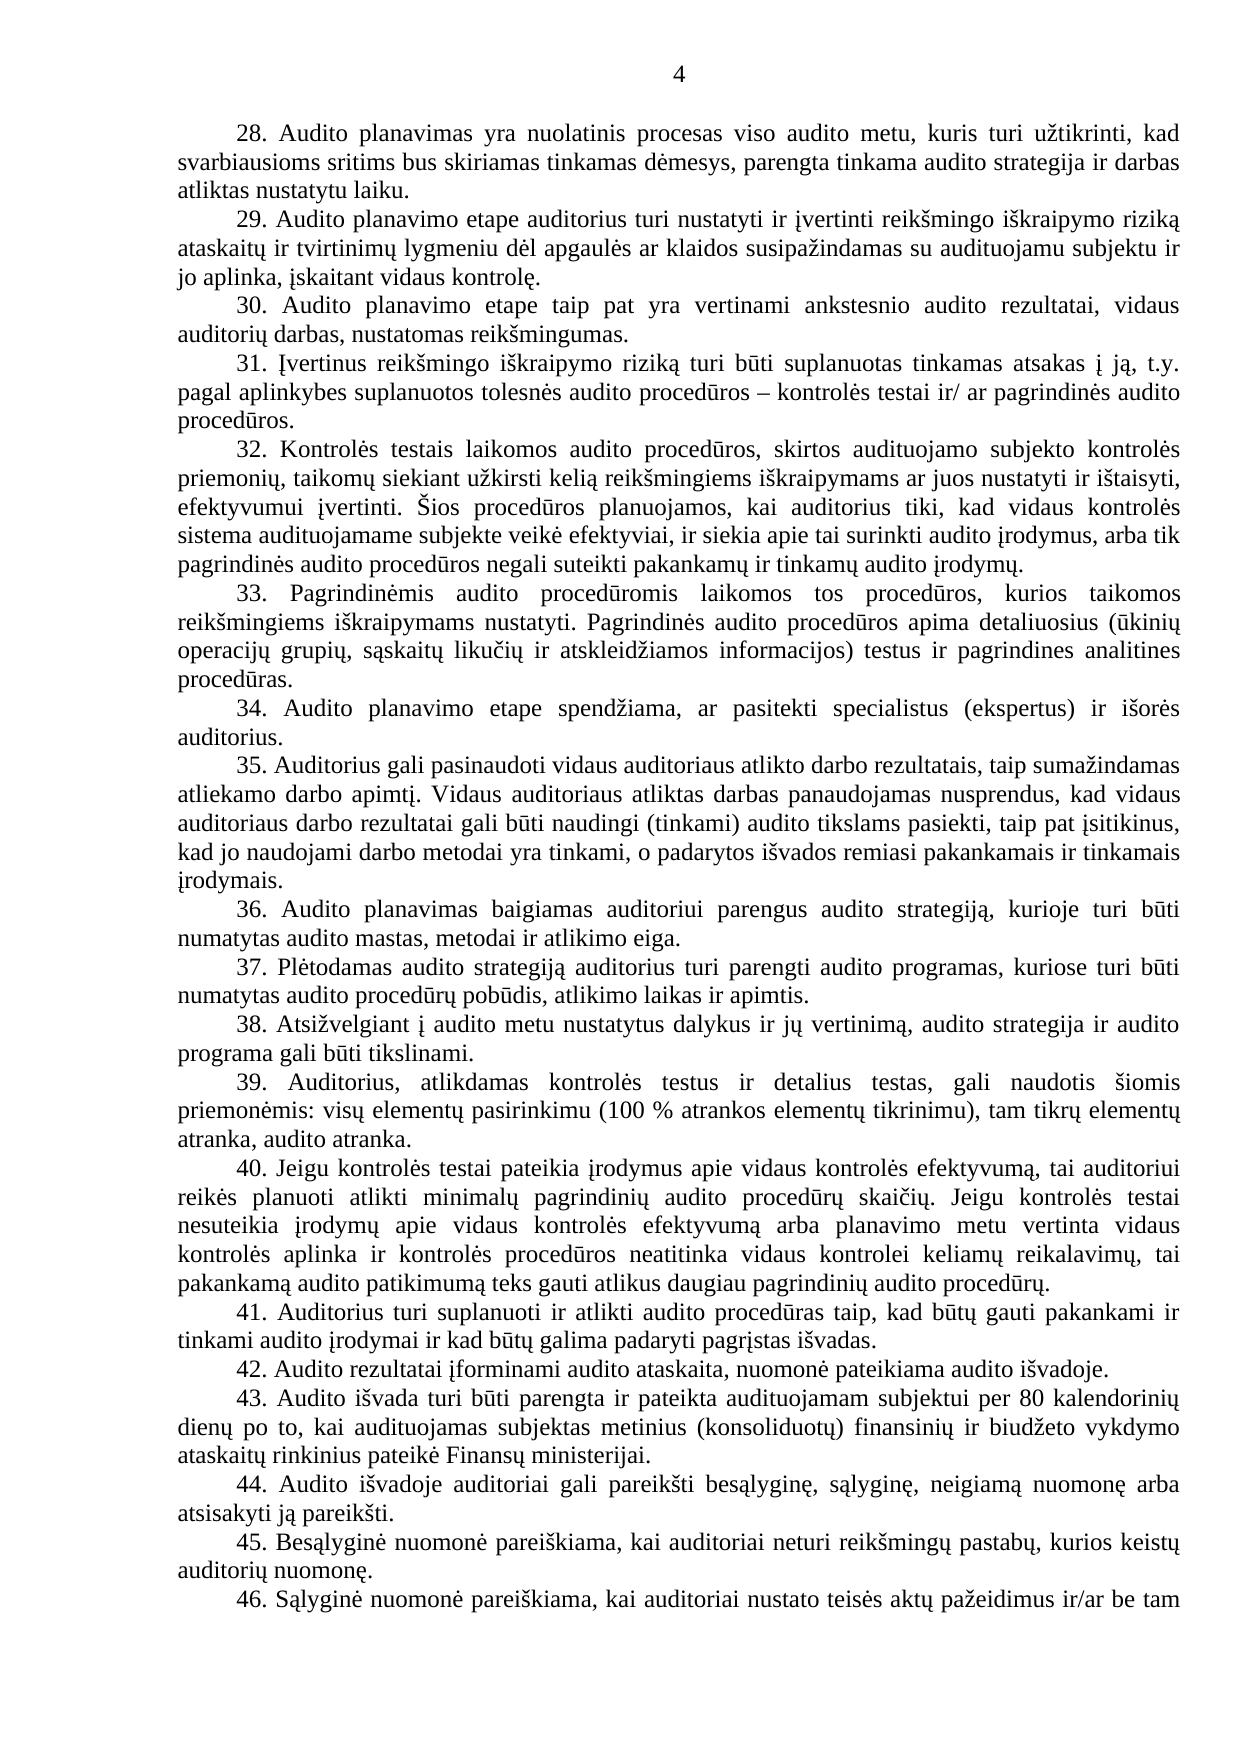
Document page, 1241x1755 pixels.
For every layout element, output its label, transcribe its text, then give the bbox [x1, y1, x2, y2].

text 41. Auditorius turi suplanuoti ir atlikti audito procedūras taip, kad būtų gauti pakankami ir tinkami audito įrodymai ir kad būtų galima padaryti pagrįstas išvadas. [177, 1297, 1181, 1354]
text 46. Sąlyginė nuomonė pareiškiama, kai auditoriai nustato teisės aktų pažeidimus ir/ar be tam [177, 1584, 1181, 1613]
text 39. Auditorius, atlikdamas kontrolės testus ir detalius testas, gali naudotis šiomis priemonėmis: visų elementų pasirinkimu (100 % atrankos elementų tikrinimu), tam tikrų elementų atranka, audito atranka. [177, 1067, 1181, 1153]
text 45. Besąlyginė nuomonė pareiškiama, kai auditoriai neturi reikšmingų pastabų, kurios keistų auditorių nuomonę. [177, 1527, 1181, 1584]
text 30. Audito planavimo etape taip pat yra vertinami ankstesnio audito rezultatai, vidaus auditorių darbas, nustatomas reikšmingumas. [177, 291, 1181, 348]
text 40. Jeigu kontrolės testai pateikia įrodymus apie vidaus kontrolės efektyvumą, tai auditoriui reikės planuoti atlikti minimalų pagrindinių audito procedūrų skaičių. Jeigu kontrolės testai nesuteikia įrodymų apie vidaus kontrolės efektyvumą arba planavimo metu vertinta vidaus kontrolės aplinka ir kontrolės procedūros neatitinka vidaus kontrolei keliamų reikalavimų, tai pakankamą audito patikimumą teks gauti atlikus daugiau pagrindinių audito procedūrų. [177, 1153, 1181, 1297]
text 38. Atsižvelgiant į audito metu nustatytus dalykus ir jų vertinimą, audito strategija ir audito programa gali būti tikslinami. [177, 1009, 1181, 1067]
text 37. Plėtodamas audito strategiją auditorius turi parengti audito programas, kuriose turi būti numatytas audito procedūrų pobūdis, atlikimo laikas ir apimtis. [177, 952, 1181, 1009]
text 36. Audito planavimas baigiamas auditoriui parengus audito strategiją, kurioje turi būti numatytas audito mastas, metodai ir atlikimo eiga. [177, 894, 1181, 952]
text 28. Audito planavimas yra nuolatinis procesas viso audito metu, kuris turi užtikrinti, kad svarbiausioms sritims bus skiriamas tinkamas dėmesys, parengta tinkama audito strategija ir darbas atliktas nustatytu laiku. [177, 118, 1181, 204]
text 33. Pagrindinėmis audito procedūromis laikomos tos procedūros, kurios taikomos reikšmingiems iškraipymams nustatyti. Pagrindinės audito procedūros apima detaliuosius (ūkinių operacijų grupių, sąskaitų likučių ir atskleidžiamos informacijos) testus ir pagrindines analitines procedūras. [177, 578, 1181, 693]
text 43. Audito išvada turi būti parengta ir pateikta audituojamam subjektui per 80 kalendorinių dienų po to, kai audituojamas subjektas metinius (konsoliduotų) finansinių ir biudžeto vykdymo ataskaitų rinkinius pateikė Finansų ministerijai. [177, 1383, 1181, 1469]
text 34. Audito planavimo etape spendžiama, ar pasitekti specialistus (ekspertus) ir išorės auditorius. [177, 693, 1181, 751]
text 42. Audito rezultatai įforminami audito ataskaita, nuomonė pateikiama audito išvadoje. [177, 1354, 1181, 1383]
text 32. Kontrolės testais laikomos audito procedūros, skirtos audituojamo subjekto kontrolės priemonių, taikomų siekiant užkirsti kelią reikšmingiems iškraipymams ar juos nustatyti ir ištaisyti, efektyvumui įvertinti. Šios procedūros planuojamos, kai auditorius tiki, kad vidaus kontrolės sistema audituojamame subjekte veikė efektyviai, ir siekia apie tai surinkti audito įrodymus, arba tik pagrindinės audito procedūros negali suteikti pakankamų ir tinkamų audito įrodymų. [177, 434, 1181, 578]
text 29. Audito planavimo etape auditorius turi nustatyti ir įvertinti reikšmingo iškraipymo riziką ataskaitų ir tvirtinimų lygmeniu dėl apgaulės ar klaidos susipažindamas su audituojamu subjektu ir jo aplinka, įskaitant vidaus kontrolę. [177, 204, 1181, 291]
text 44. Audito išvadoje auditoriai gali pareikšti besąlyginę, sąlyginę, neigiamą nuomonę arba atsisakyti ją pareikšti. [177, 1469, 1181, 1527]
text 35. Auditorius gali pasinaudoti vidaus auditoriaus atlikto darbo rezultatais, taip sumažindamas atliekamo darbo apimtį. Vidaus auditoriaus atliktas darbas panaudojamas nusprendus, kad vidaus auditoriaus darbo rezultatai gali būti naudingi (tinkami) audito tikslams pasiekti, taip pat įsitikinus, kad jo naudojami darbo metodai yra tinkami, o padarytos išvados remiasi pakankamais ir tinkamais įrodymais. [177, 751, 1181, 894]
text 31. Įvertinus reikšmingo iškraipymo riziką turi būti suplanuotas tinkamas atsakas į ją, t.y. pagal aplinkybes suplanuotos tolesnės audito procedūros – kontrolės testai ir/ ar pagrindinės audito procedūros. [177, 348, 1181, 434]
